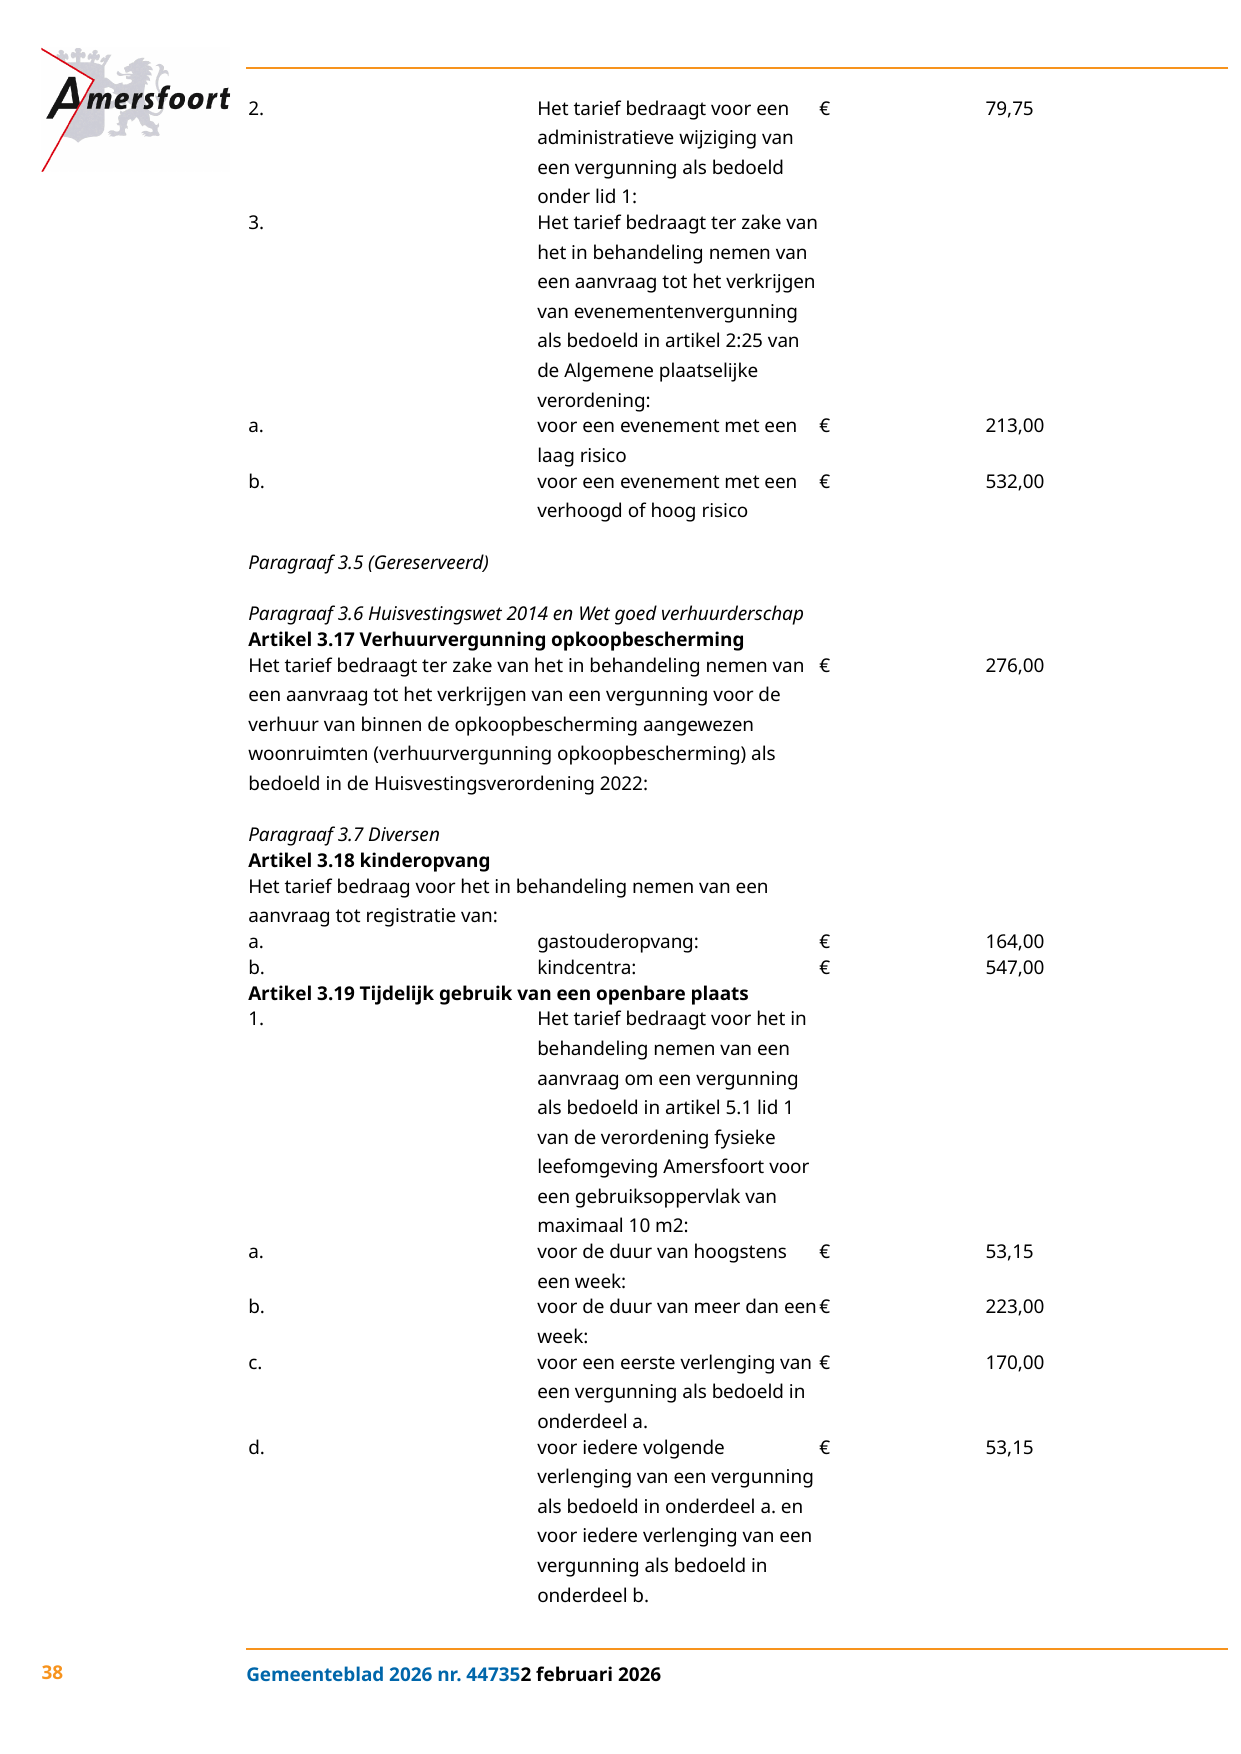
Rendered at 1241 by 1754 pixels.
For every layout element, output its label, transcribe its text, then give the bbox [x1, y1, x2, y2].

table_cell Het tarief bedraagt voor het in behandeling nemen van een aanvraag om een vergunning als bedoeld in artikel 5.1 lid 1 van de verordening fysieke leefomgeving Amersfoort voor een gebruiksoppervlak van maximaal 10 m2: [537, 1006, 819, 1238]
table_cell [819, 822, 985, 847]
table_cell [985, 600, 1152, 626]
table_cell [537, 796, 819, 822]
table_cell [985, 549, 1152, 574]
table_cell kindcentra: [537, 954, 819, 980]
table_cell voor een eerste verlenging van een vergunning als bedoeld in onderdeel a. [537, 1349, 819, 1434]
table_cell 213,00 [985, 413, 1152, 468]
table_cell [985, 575, 1152, 600]
table_cell 79,75 [985, 95, 1152, 209]
table_cell voor de duur van meer dan een week: [537, 1294, 819, 1349]
table_cell c. [248, 1349, 537, 1434]
table_cell [985, 1006, 1152, 1238]
table_cell 3. [248, 209, 537, 412]
table_cell [248, 523, 537, 549]
table_cell [537, 575, 819, 600]
picture [41, 47, 231, 172]
table_cell [985, 209, 1152, 412]
table_cell € [819, 1294, 985, 1349]
table_cell Artikel 3.18 kinderopvang [248, 847, 819, 873]
table_cell b. [248, 1294, 537, 1349]
table_cell [819, 523, 985, 549]
table_cell € [819, 1349, 985, 1434]
table_cell [537, 523, 819, 549]
table_cell [248, 575, 537, 600]
table_cell € [819, 652, 985, 796]
table_cell € [819, 954, 985, 980]
table_cell 170,00 [985, 1349, 1152, 1434]
table_cell Paragraaf 3.7 Diversen [248, 822, 819, 847]
table_cell € [819, 928, 985, 954]
table_cell voor de duur van hoogstens een week: [537, 1238, 819, 1294]
table_cell [985, 796, 1152, 822]
table_cell € [819, 468, 985, 523]
table_cell [819, 873, 985, 928]
table_cell Het tarief bedraagt ter zake van het in behandeling nemen van een aanvraag tot het verkrijgen van evenementenvergunning als bedoeld in artikel 2:25 van de Algemene plaatselijke verordening: [537, 209, 819, 412]
table_cell voor iedere volgende verlenging van een vergunning als bedoeld in onderdeel a. en voor iedere verlenging van een vergunning als bedoeld in onderdeel b. [537, 1434, 819, 1607]
table_cell gastouderopvang: [537, 928, 819, 954]
table_cell [985, 523, 1152, 549]
table_cell a. [248, 928, 537, 954]
table_cell 223,00 [985, 1294, 1152, 1349]
table_cell € [819, 1434, 985, 1607]
table_cell [819, 626, 985, 652]
table_cell voor een evenement met een verhoogd of hoog risico [537, 468, 819, 523]
table_cell d. [248, 1434, 537, 1607]
table_cell [819, 847, 985, 873]
table_cell [819, 1006, 985, 1238]
table_cell [819, 600, 985, 626]
table_cell 53,15 [985, 1238, 1152, 1294]
table_cell [819, 549, 985, 574]
table_cell Artikel 3.19 Tijdelijk gebruik van een openbare plaats [248, 980, 819, 1006]
table_cell [819, 209, 985, 412]
table_cell [985, 873, 1152, 928]
table_cell 1. [248, 1006, 537, 1238]
table_cell [819, 980, 985, 1006]
table_cell [819, 575, 985, 600]
table_cell Het tarief bedraagt voor een administratieve wijziging van een vergunning als bedoeld onder lid 1: [537, 95, 819, 209]
table_cell Artikel 3.17 Verhuurvergunning opkoopbescherming [248, 626, 819, 652]
table_cell [248, 796, 537, 822]
table_cell voor een evenement met een laag risico [537, 413, 819, 468]
table_cell Het tarief bedraag voor het in behandeling nemen van een aanvraag tot registratie van: [248, 873, 819, 928]
table_cell € [819, 95, 985, 209]
table_cell [985, 980, 1152, 1006]
table_cell Paragraaf 3.5 (Gereserveerd) [248, 549, 819, 574]
table_cell 2. [248, 95, 537, 209]
table_cell a. [248, 413, 537, 468]
table_cell [985, 847, 1152, 873]
table_cell Het tarief bedraagt ter zake van het in behandeling nemen van een aanvraag tot het verkrijgen van een vergunning voor de verhuur van binnen de opkoopbescherming aangewezen woonruimten (verhuurvergunning opkoopbescherming) als bedoeld in de Huisvestingsverordening 2022: [248, 652, 819, 796]
table_cell 164,00 [985, 928, 1152, 954]
table_cell a. [248, 1238, 537, 1294]
table_cell 547,00 [985, 954, 1152, 980]
table_cell 532,00 [985, 468, 1152, 523]
table_cell [819, 796, 985, 822]
table_cell [985, 626, 1152, 652]
table_cell b. [248, 954, 537, 980]
table_cell € [819, 413, 985, 468]
table_cell [985, 822, 1152, 847]
table_cell Paragraaf 3.6 Huisvestingswet 2014 en Wet goed verhuurderschap [248, 600, 819, 626]
table_cell 53,15 [985, 1434, 1152, 1607]
table_cell 276,00 [985, 652, 1152, 796]
table_cell € [819, 1238, 985, 1294]
table_cell b. [248, 468, 537, 523]
